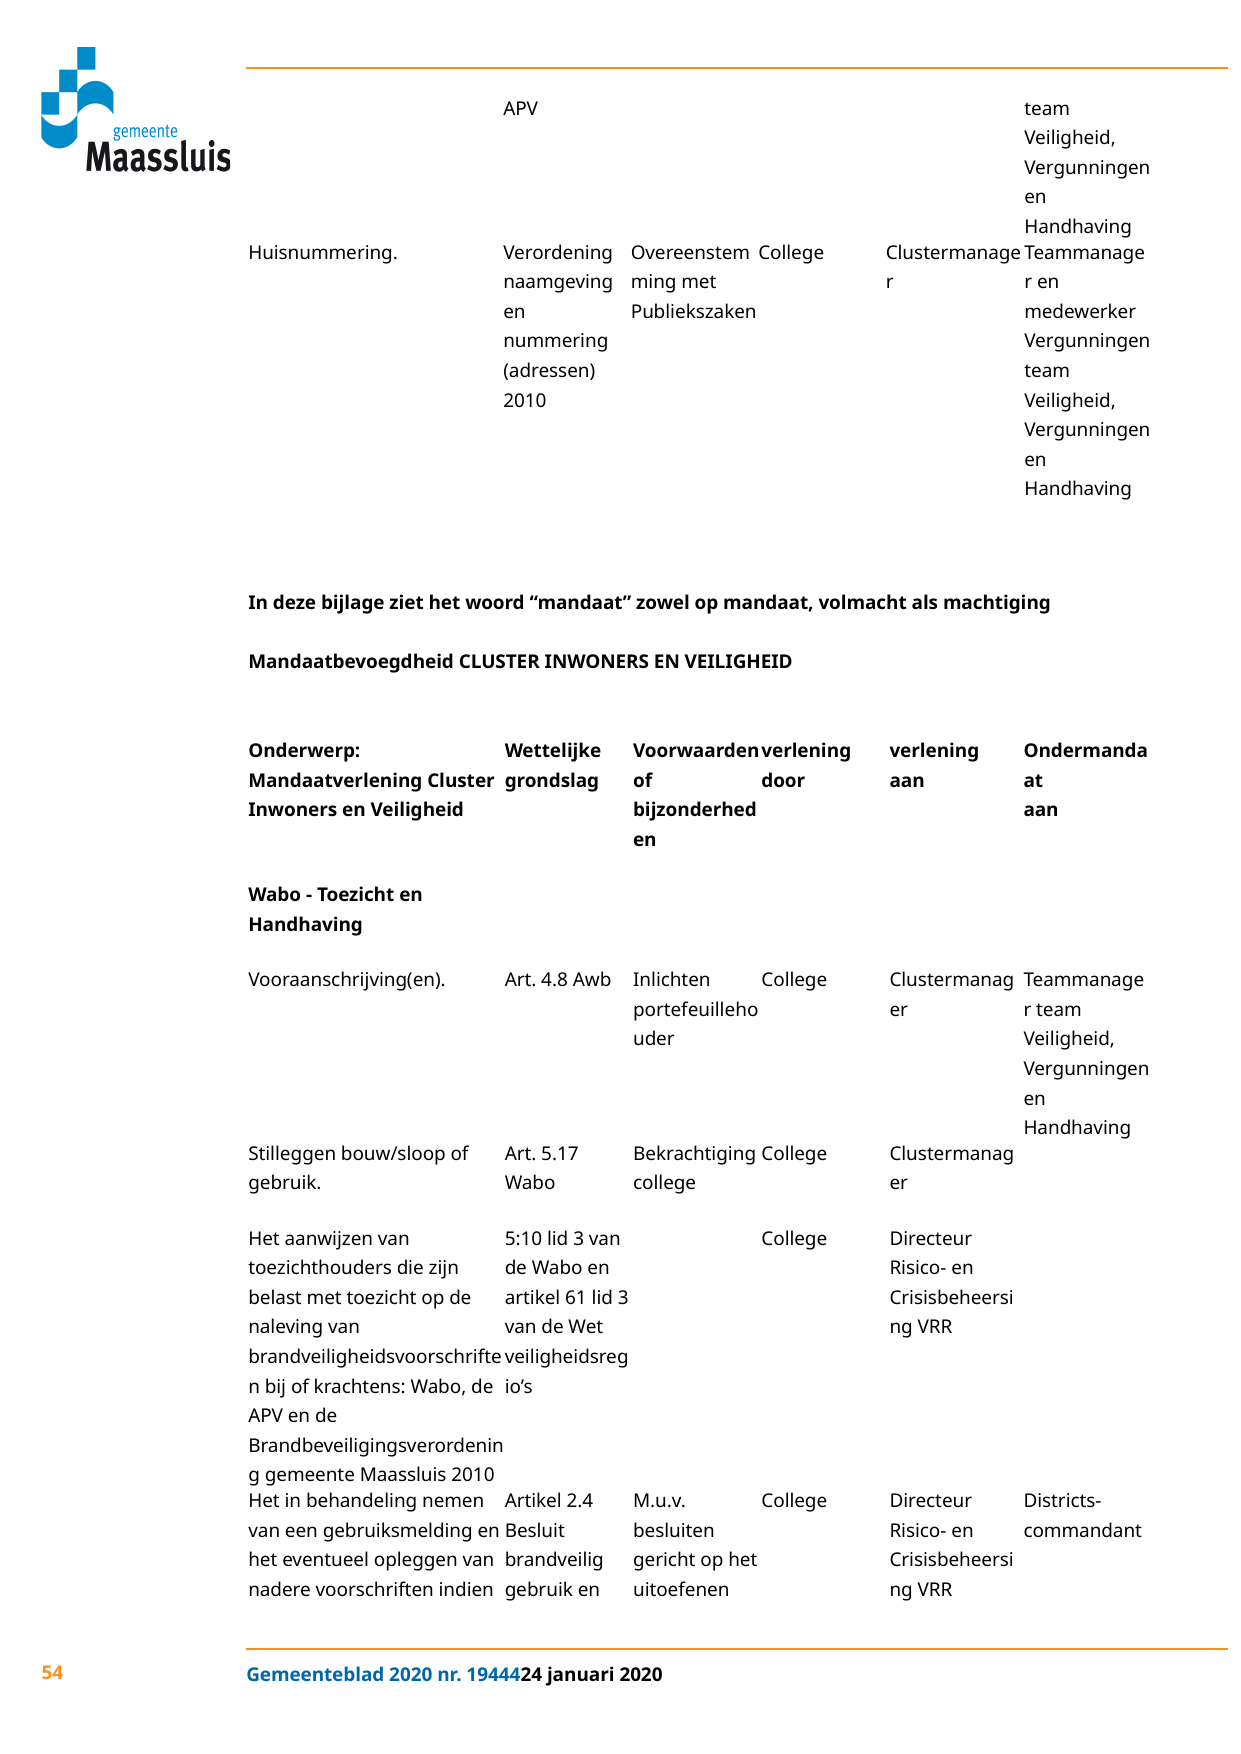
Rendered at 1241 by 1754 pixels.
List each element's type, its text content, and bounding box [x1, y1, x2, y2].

table_cell Clustermanager [886, 239, 1024, 501]
table_cell Teammanager team Veiligheid, Vergunningen en Handhaving [1023, 966, 1152, 1140]
table_cell [248, 501, 503, 527]
table_cell [1023, 852, 1152, 966]
table_cell Stilleggen bouw/sloop of gebruik. [248, 1140, 504, 1225]
table_cell [758, 95, 886, 239]
table_cell [1023, 1140, 1152, 1225]
table_cell [503, 501, 631, 527]
picture [41, 47, 231, 172]
table_cell [761, 852, 889, 966]
table_cell [1024, 501, 1152, 527]
table_cell 5:10 lid 3 van de Wabo en artikel 61 lid 3 van de Wet veiligheidsregio’s [505, 1225, 633, 1487]
table_cell Vooraanschrijving(en). [248, 966, 504, 1140]
table_cell [505, 852, 633, 966]
table_cell Verordening naamgeving en nummering (adressen) 2010 [503, 239, 631, 501]
table_cell team Veiligheid, Vergunningen en Handhaving [1024, 95, 1152, 239]
table_cell Directeur Risico- en Crisisbeheersing VRR [889, 1487, 1023, 1602]
table_cell [631, 501, 758, 527]
table_cell Art. 4.8 Awb [505, 966, 633, 1140]
table_cell Wabo - Toezicht en Handhaving [248, 852, 504, 966]
table_cell Overeenstemming met Publiekszaken [631, 239, 758, 501]
table_cell APV [503, 95, 631, 239]
table_cell Inlichten portefeuillehouder [633, 966, 761, 1140]
table_cell Artikel 2.4 Besluit brandveilig gebruik en [505, 1487, 633, 1602]
table_cell Bekrachtiging college [633, 1140, 761, 1225]
table_cell College [761, 1487, 889, 1602]
picture [41, 47, 77, 92]
table_cell [631, 95, 758, 239]
table_cell [248, 95, 503, 239]
table_cell [889, 852, 1023, 966]
text Mandaatbevoegdheid CLUSTER INWONERS EN VEILIGHEID [248, 648, 1152, 674]
table_cell [633, 852, 761, 966]
table_cell Teammanager en medewerker Vergunningen team Veiligheid, Vergunningen en Handhaving [1024, 239, 1152, 501]
table_cell Directeur Risico- en Crisisbeheersing VRR [889, 1225, 1023, 1487]
table_header verlening door [761, 738, 889, 852]
table_cell [886, 95, 1024, 239]
table_cell M.u.v. besluiten gericht op het uitoefenen [633, 1487, 761, 1602]
table_cell [633, 1225, 761, 1487]
table_cell [886, 501, 1024, 527]
table_header Voorwaarden of bijzonderheden [633, 738, 761, 852]
table_cell Clustermanager [889, 1140, 1023, 1225]
table_cell Clustermanager [889, 966, 1023, 1140]
table_cell College [761, 1225, 889, 1487]
table_cell College [761, 1140, 889, 1225]
text In deze bijlage ziet het woord “mandaat” zowel op mandaat, volmacht als machtiging [248, 589, 1152, 615]
table_cell Art. 5.17 Wabo [505, 1140, 633, 1225]
table_cell Huisnummering. [248, 239, 503, 501]
table_cell Districts-commandant [1023, 1487, 1152, 1602]
table_cell Het aanwijzen van toezichthouders die zijn belast met toezicht op de naleving van brandveiligheidsvoorschriften bij of krachtens: Wabo, de APV en de Brandbeveiligingsverordening gemeente Maassluis 2010 [248, 1225, 504, 1487]
table_cell College [761, 966, 889, 1140]
table_header Onderwerp: Mandaatverlening Cluster Inwoners en Veiligheid [248, 738, 504, 852]
table_header verlening aan [889, 738, 1023, 852]
table_cell Het in behandeling nemen van een gebruiksmelding en het eventueel opleggen van nadere voorschriften indien [248, 1487, 504, 1602]
table_cell [758, 501, 886, 527]
table_cell [1023, 1225, 1152, 1487]
table_header Wettelijke grondslag [505, 738, 633, 852]
table_cell College [758, 239, 886, 501]
table_header Ondermandaat aan [1023, 738, 1152, 852]
